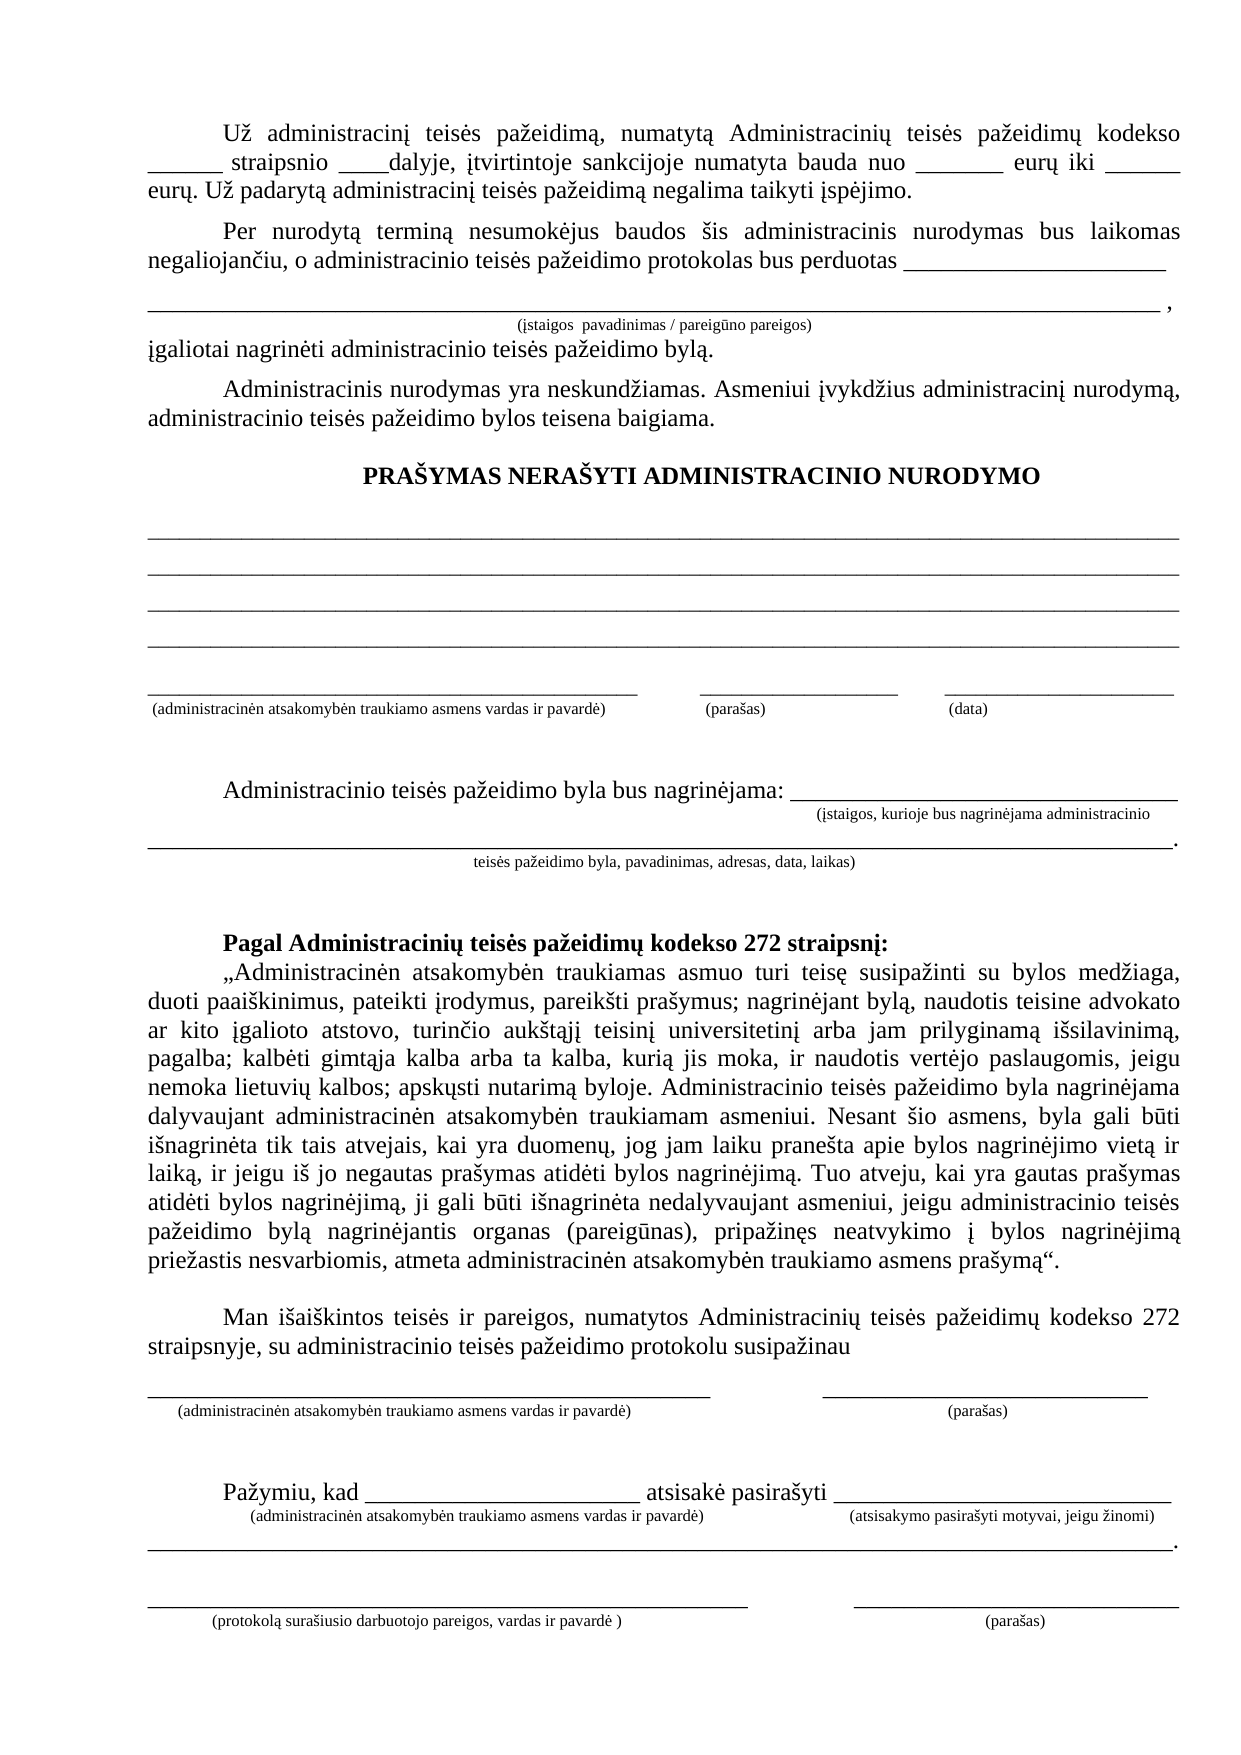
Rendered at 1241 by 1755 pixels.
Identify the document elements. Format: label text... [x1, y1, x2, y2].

text (administracinėn atsakomybėn traukiamo asmens vardas ir pavardė) (parašas) (data) [148, 698, 1181, 718]
text (protokolą surašiusio darbuotojo pareigos, vardas ir pavardė ) (parašas) [148, 1611, 1181, 1630]
text (administracinėn atsakomybėn traukiamo asmens vardas ir pavardė) (parašas) [148, 1400, 1181, 1419]
text _______________________________________________ ___________________ ______________________ [148, 674, 1181, 698]
text Per nurodytą terminą nesumokėjus baudos šis administracinis nurodymas bus laikomas negaliojančiu, o administracinio teisės pažeidimo protokolas bus perduotas _____________________ [148, 216, 1181, 274]
text __________________________________________________________________________________. [148, 1525, 1181, 1554]
text Pagal Administracinių teisės pažeidimų kodekso 272 straipsnį: [148, 928, 1181, 957]
text Už administracinį teisės pažeidimą, numatytą Administracinių teisės pažeidimų kodekso ______ straipsnio ____dalyje, įtvirtintoje sankcijoje numatyta bauda nuo _______ eurų iki ______ eurų. Už padarytą administracinį teisės pažeidimą negalima taikyti įspėjimo. [148, 118, 1181, 204]
text „Administracinėn atsakomybėn traukiamas asmuo turi teisę susipažinti su bylos medžiaga, duoti paaiškinimus, pateikti įrodymus, pareikšti prašymus; nagrinėjant bylą, naudotis teisine advokato ar kito įgalioto atstovo, turinčio aukštąjį teisinį universitetinį arba jam prilyginamą išsilavinimą, pagalba; kalbėti gimtąja kalba arba ta kalba, kurią jis moka, ir naudotis vertėjo paslaugomis, jeigu nemoka lietuvių kalbos; apskųsti nutarimą byloje. Administracinio teisės pažeidimo byla nagrinėjama dalyvaujant administracinėn atsakomybėn traukiamam asmeniui. Nesant šio asmens, byla gali būti išnagrinėta tik tais atvejais, kai yra duomenų, jog jam laiku pranešta apie bylos nagrinėjimo vietą ir laiką, ir jeigu iš jo negautas prašymas atidėti bylos nagrinėjimą. Tuo atveju, kai yra gautas prašymas atidėti bylos nagrinėjimą, ji gali būti išnagrinėta nedalyvaujant asmeniui, jeigu administracinio teisės pažeidimo bylą nagrinėjantis organas (pareigūnas), pripažinęs neatvykimo į bylos nagrinėjimą priežastis nesvarbiomis, atmeta administracinėn atsakomybėn traukiamo asmens prašymą“. [148, 957, 1181, 1273]
text Pažymiu, kad ______________________ atsisakė pasirašyti ___________________________ [148, 1477, 1181, 1506]
text (įstaigos, kurioje bus nagrinėjama administracinio [148, 804, 1181, 823]
text _________________________________________________________________________________ , [148, 286, 1181, 314]
text teisės pažeidimo byla, pavadinimas, adresas, data, laikas) [148, 852, 1181, 871]
text _____________________________________________ __________________________ [148, 1372, 1181, 1400]
text ____________________________________________________________________________________________________________________________________________________________________________________________________________________________________________________________________________________________________________________________________________________________________________________________________________ [148, 518, 1181, 650]
text įgaliotai nagrinėti administracinio teisės pažeidimo bylą. [148, 334, 1181, 362]
text Man išaiškintos teisės ir pareigos, numatytos Administracinių teisės pažeidimų kodekso 272 straipsnyje, su administracinio teisės pažeidimo protokolu susipažinau [148, 1302, 1181, 1360]
text __________________________________________________________________________________. [148, 823, 1181, 852]
text ________________________________________________ __________________________ [148, 1582, 1181, 1611]
text (įstaigos pavadinimas / pareigūno pareigos) [148, 314, 1181, 334]
text (administracinėn atsakomybėn traukiamo asmens vardas ir pavardė) (atsisakymo pasirašyti motyvai, jeigu žinomi) [148, 1506, 1181, 1525]
text PRAŠYMAS NERAŠYTI ADMINISTRACINIO NURODYMO [148, 461, 1181, 489]
text Administracinis nurodymas yra neskundžiamas. Asmeniui įvykdžius administracinį nurodymą, administracinio teisės pažeidimo bylos teisena baigiama. [148, 374, 1181, 432]
text Administracinio teisės pažeidimo byla bus nagrinėjama: _______________________________ [148, 775, 1181, 804]
